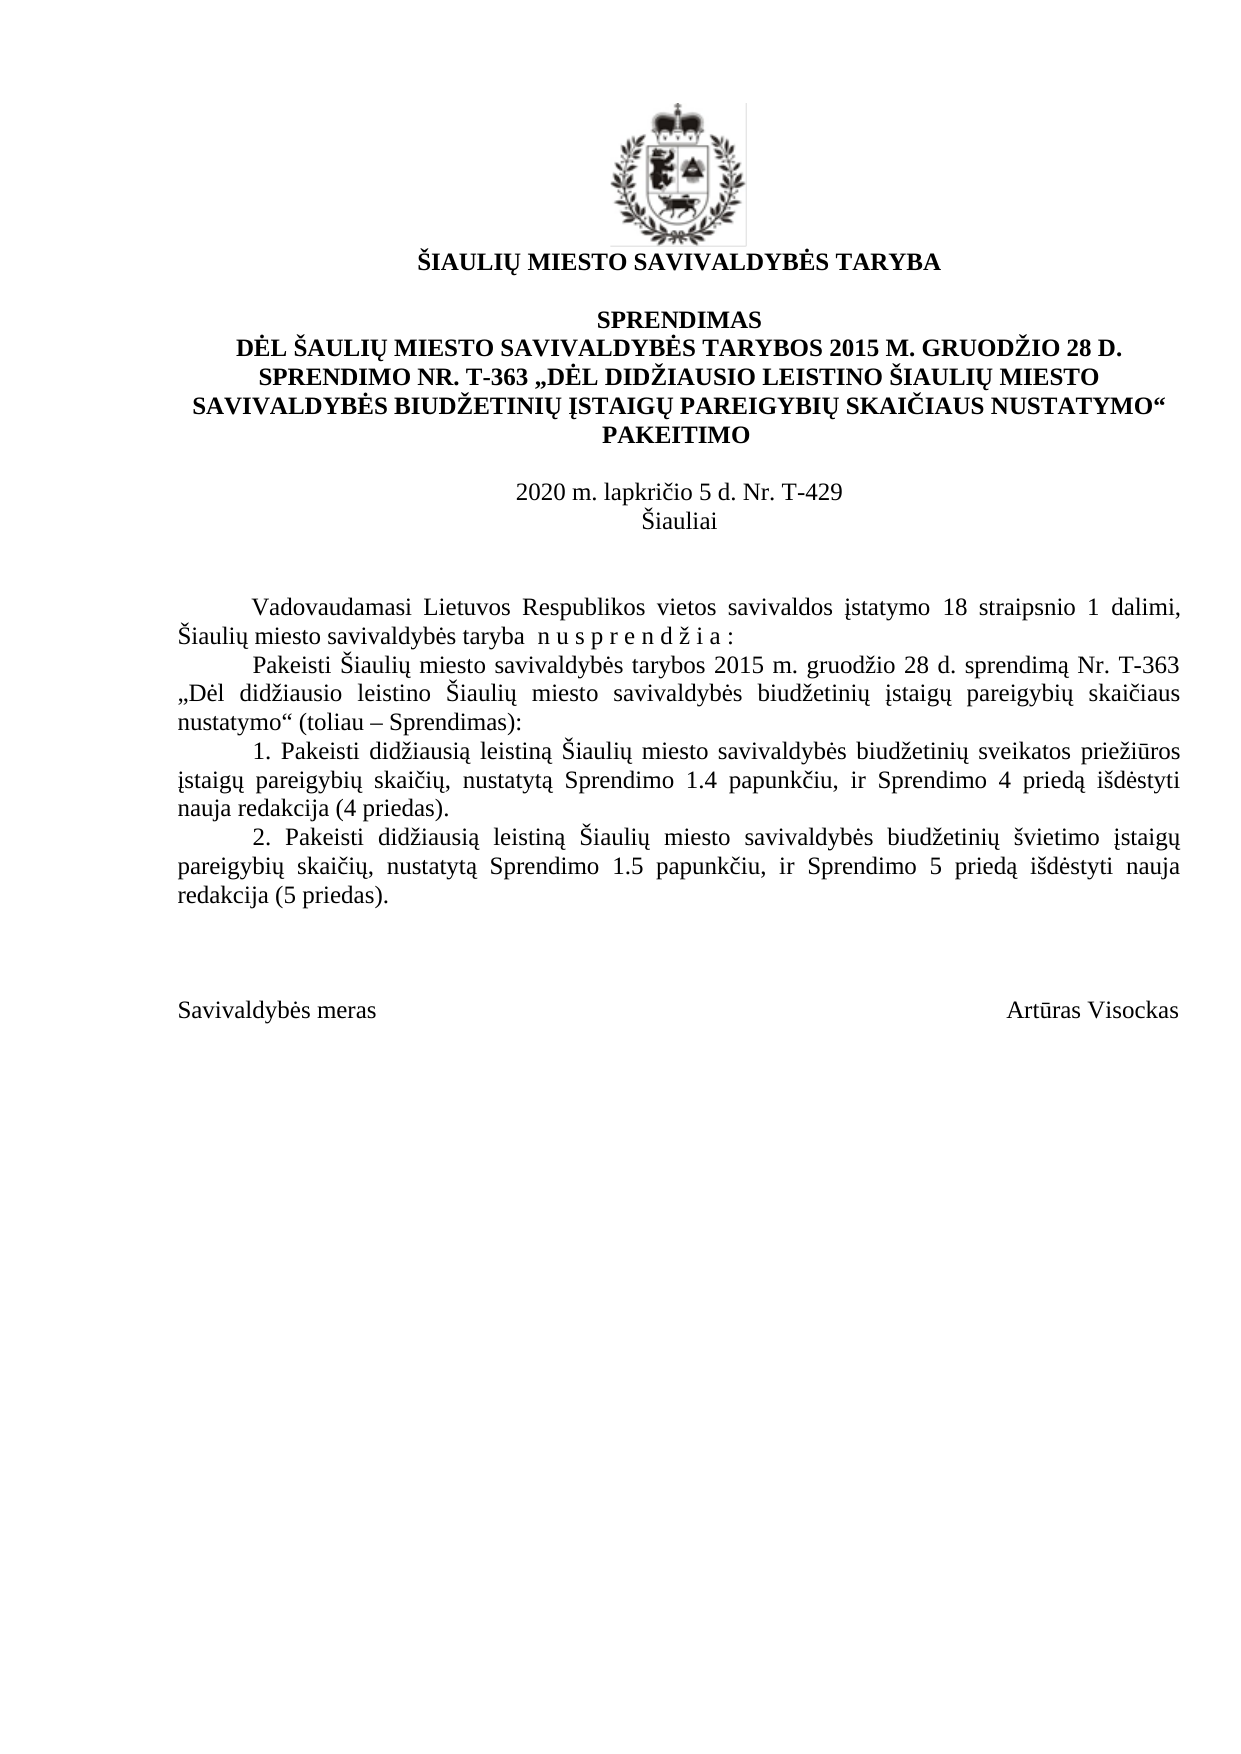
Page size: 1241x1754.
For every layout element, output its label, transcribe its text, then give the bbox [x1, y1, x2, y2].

text Šiauliai [177, 506, 1181, 535]
text 2. Pakeisti didžiausią leistiną Šiaulių miesto savivaldybės biudžetinių švietimo įstaigų pareigybių skaičių, nustatytą Sprendimo 1.5 papunkčiu, ir Sprendimo 5 priedą išdėstyti nauja redakcija (5 priedas). [177, 822, 1181, 908]
text Pakeisti Šiaulių miesto savivaldybės tarybos 2015 m. gruodžio 28 d. sprendimą Nr. T-363 „Dėl didžiausio leistino Šiaulių miesto savivaldybės biudžetinių įstaigų pareigybių skaičiaus nustatymo“ (toliau – Sprendimas): [177, 650, 1181, 736]
text SPRENDIMAS [177, 305, 1181, 333]
text 2020 m. lapkričio 5 d. Nr. T-429 [177, 477, 1181, 506]
text Savivaldybės meras Artūras Visockas [177, 995, 1181, 1023]
text Vadovaudamasi Lietuvos Respublikos vietos savivaldos įstatymo 18 straipsnio 1 dalimi, Šiaulių miesto savivaldybės taryba nusprendžia: [177, 592, 1181, 650]
text 1. Pakeisti didžiausią leistiną Šiaulių miesto savivaldybės biudžetinių sveikatos priežiūros įstaigų pareigybių skaičių, nustatytą Sprendimo 1.4 papunkčiu, ir Sprendimo 4 priedą išdėstyti nauja redakcija (4 priedas). [177, 736, 1181, 822]
text ŠIAULIŲ MIESTO SAVIVALDYBĖS TARYBA [177, 247, 1181, 276]
text DĖL ŠAULIŲ MIESTO SAVIVALDYBĖS TARYBOS 2015 M. GRUODŽIO 28 D. SPRENDIMO NR. T-363 „DĖL DIDŽIAUSIO LEISTINO ŠIAULIŲ MIESTO SAVIVALDYBĖS BIUDŽETINIŲ ĮSTAIGŲ PAREIGYBIŲ SKAIČIAUS NUSTATYMO“ PAKEITIMO [177, 333, 1181, 448]
